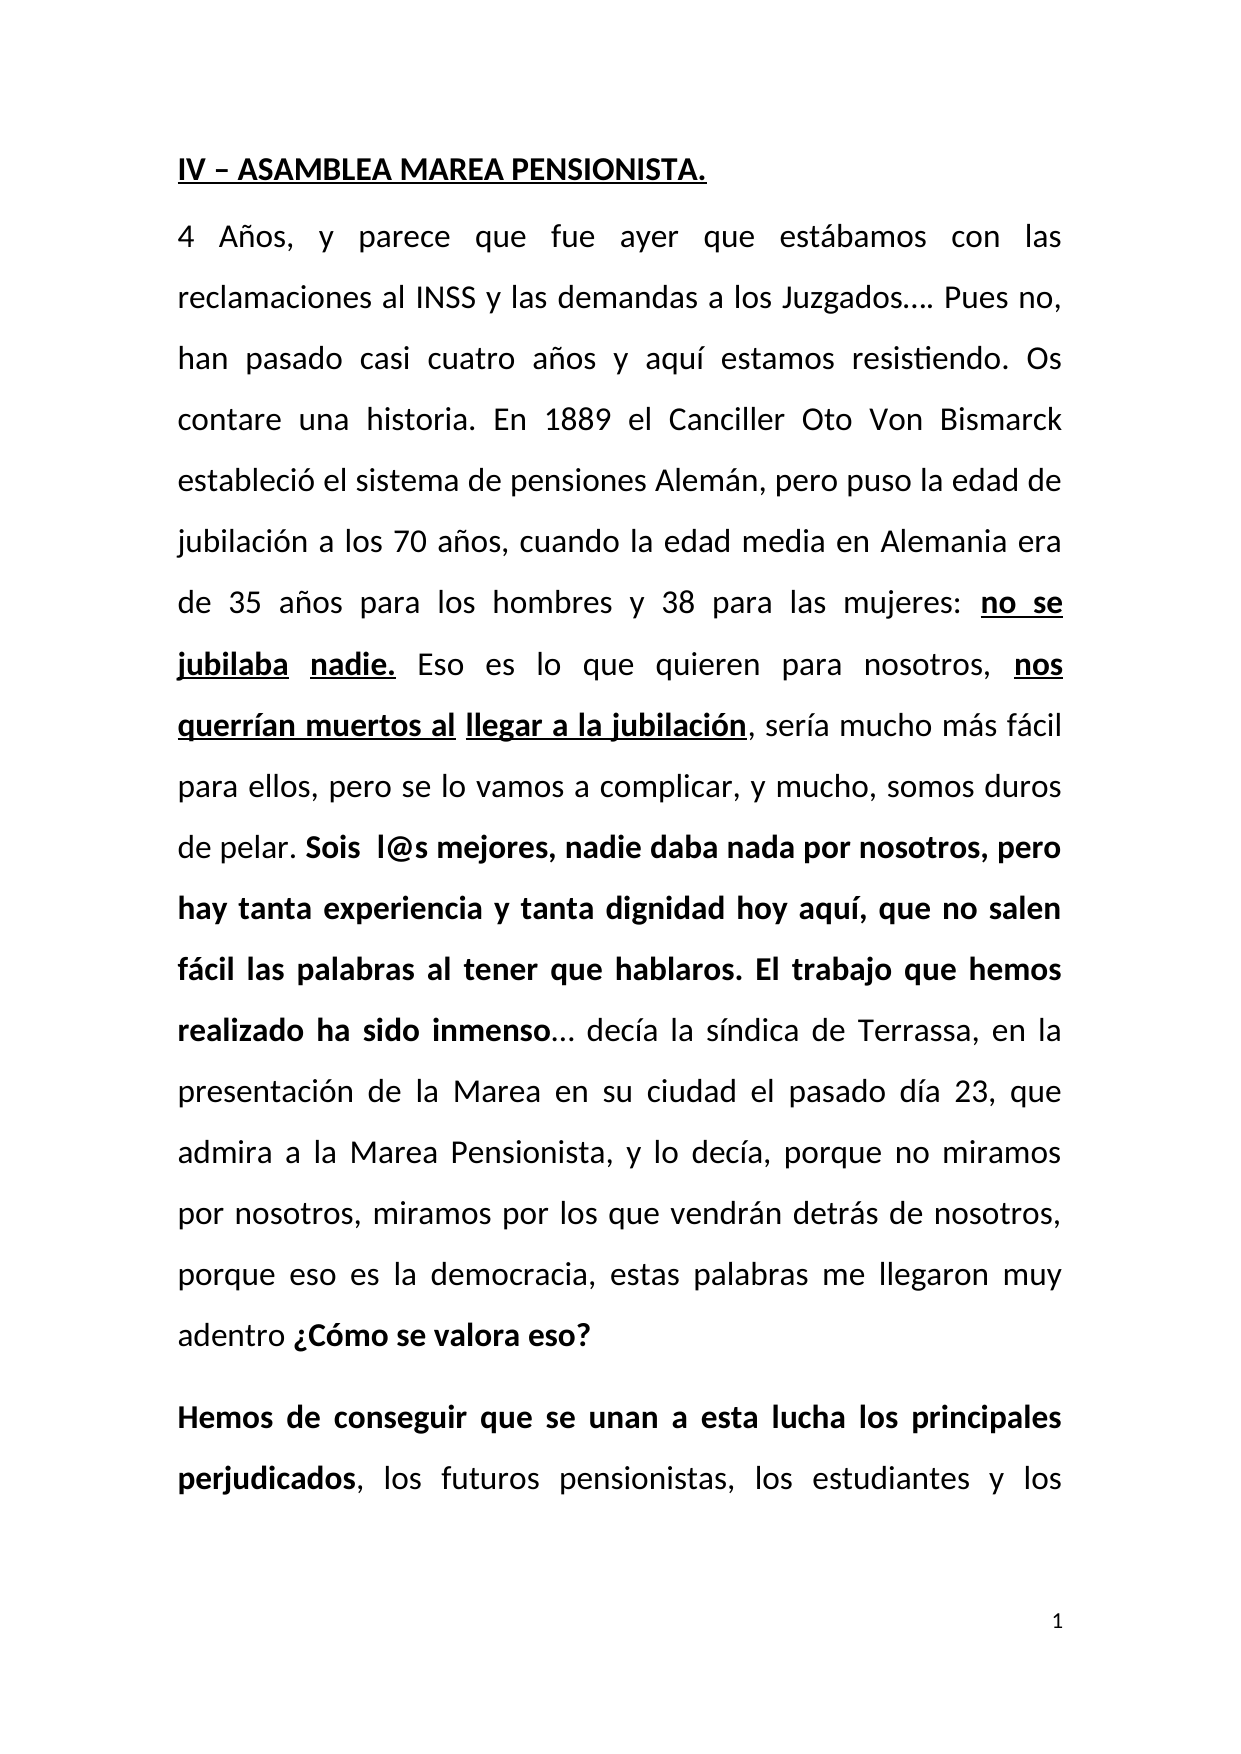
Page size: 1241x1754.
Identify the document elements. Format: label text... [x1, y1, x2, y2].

text Hemos de conseguir que se unan a esta lucha los principales perjudicados, los futuros pensionistas, los estudiantes y los [177, 1396, 1063, 1498]
text 4 Años, y parece que fue ayer que estábamos con las reclamaciones al INSS y las demandas a los Juzgados…. Pues no, han pasado casi cuatro años y aquí estamos resistiendo. Os contare una historia. En 1889 el Canciller Oto Von Bismarck estableció el sistema de pensiones Alemán, pero puso la edad de jubilación a los 70 años, cuando la edad media en Alemania era de 35 años para los hombres y 38 para las mujeres: no se jubilaba nadie. Eso es lo que quieren para nosotros, nos querrían muertos al llegar a la jubilación, sería mucho más fácil para ellos, pero se lo vamos a complicar, y mucho, somos duros de pelar. Sois l@s mejores, nadie daba nada por nosotros, pero hay tanta experiencia y tanta dignidad hoy aquí, que no salen fácil las palabras al tener que hablaros. El trabajo que hemos realizado ha sido inmenso… decía la síndica de Terrassa, en la presentación de la Marea en su ciudad el pasado día 23, que admira a la Marea Pensionista, y lo decía, porque no miramos por nosotros, miramos por los que vendrán detrás de nosotros, porque eso es la democracia, estas palabras me llegaron muy adentro ¿Cómo se valora eso? [177, 215, 1063, 1355]
text IV – ASAMBLEA MAREA PENSIONISTA. [177, 148, 1063, 188]
